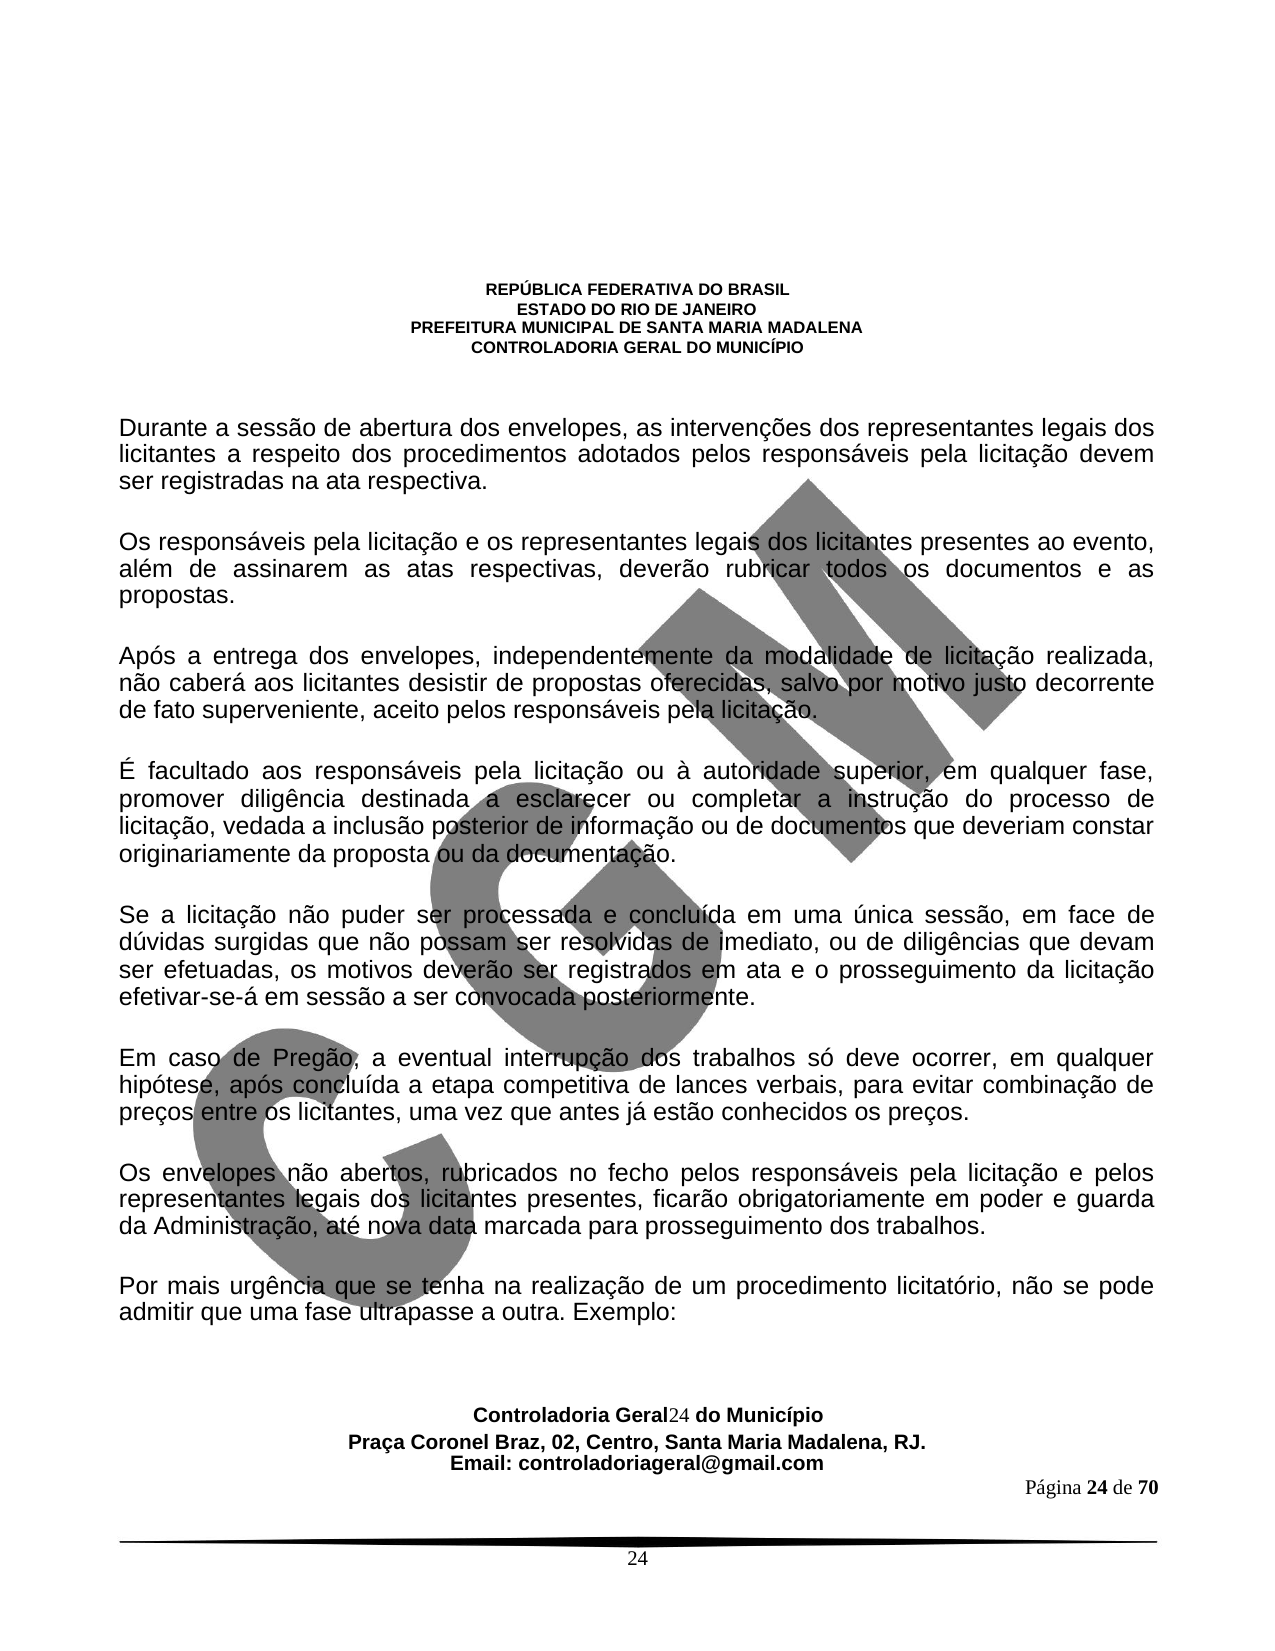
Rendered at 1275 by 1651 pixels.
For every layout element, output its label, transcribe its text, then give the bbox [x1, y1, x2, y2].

text REPÚBLICA FEDERATIVA DO BRASIL [485, 285, 1158, 299]
text Por mais urgência que se tenha na realização de um procedimento licitatório, não se pode admitir que uma fase ultrapasse a outra. Exemplo: [119, 1312, 1156, 1326]
text Praça Coronel Braz, 02, Centro, Santa Maria Madalena, RJ. Email: controladoriageral@gmail.com [348, 1432, 927, 1475]
text PREFEITURA MUNICIPAL DE SANTA MARIA MADALENA [410, 318, 1158, 337]
text Página 24 de 70 [119, 1475, 1158, 1480]
text ESTADO DO RIO DE JANEIRO [517, 299, 1158, 318]
text CONTROLADORIA GERAL DO MUNICÍPIO [471, 337, 1158, 357]
text Controladoria Geral24 do Município [473, 1403, 1158, 1427]
